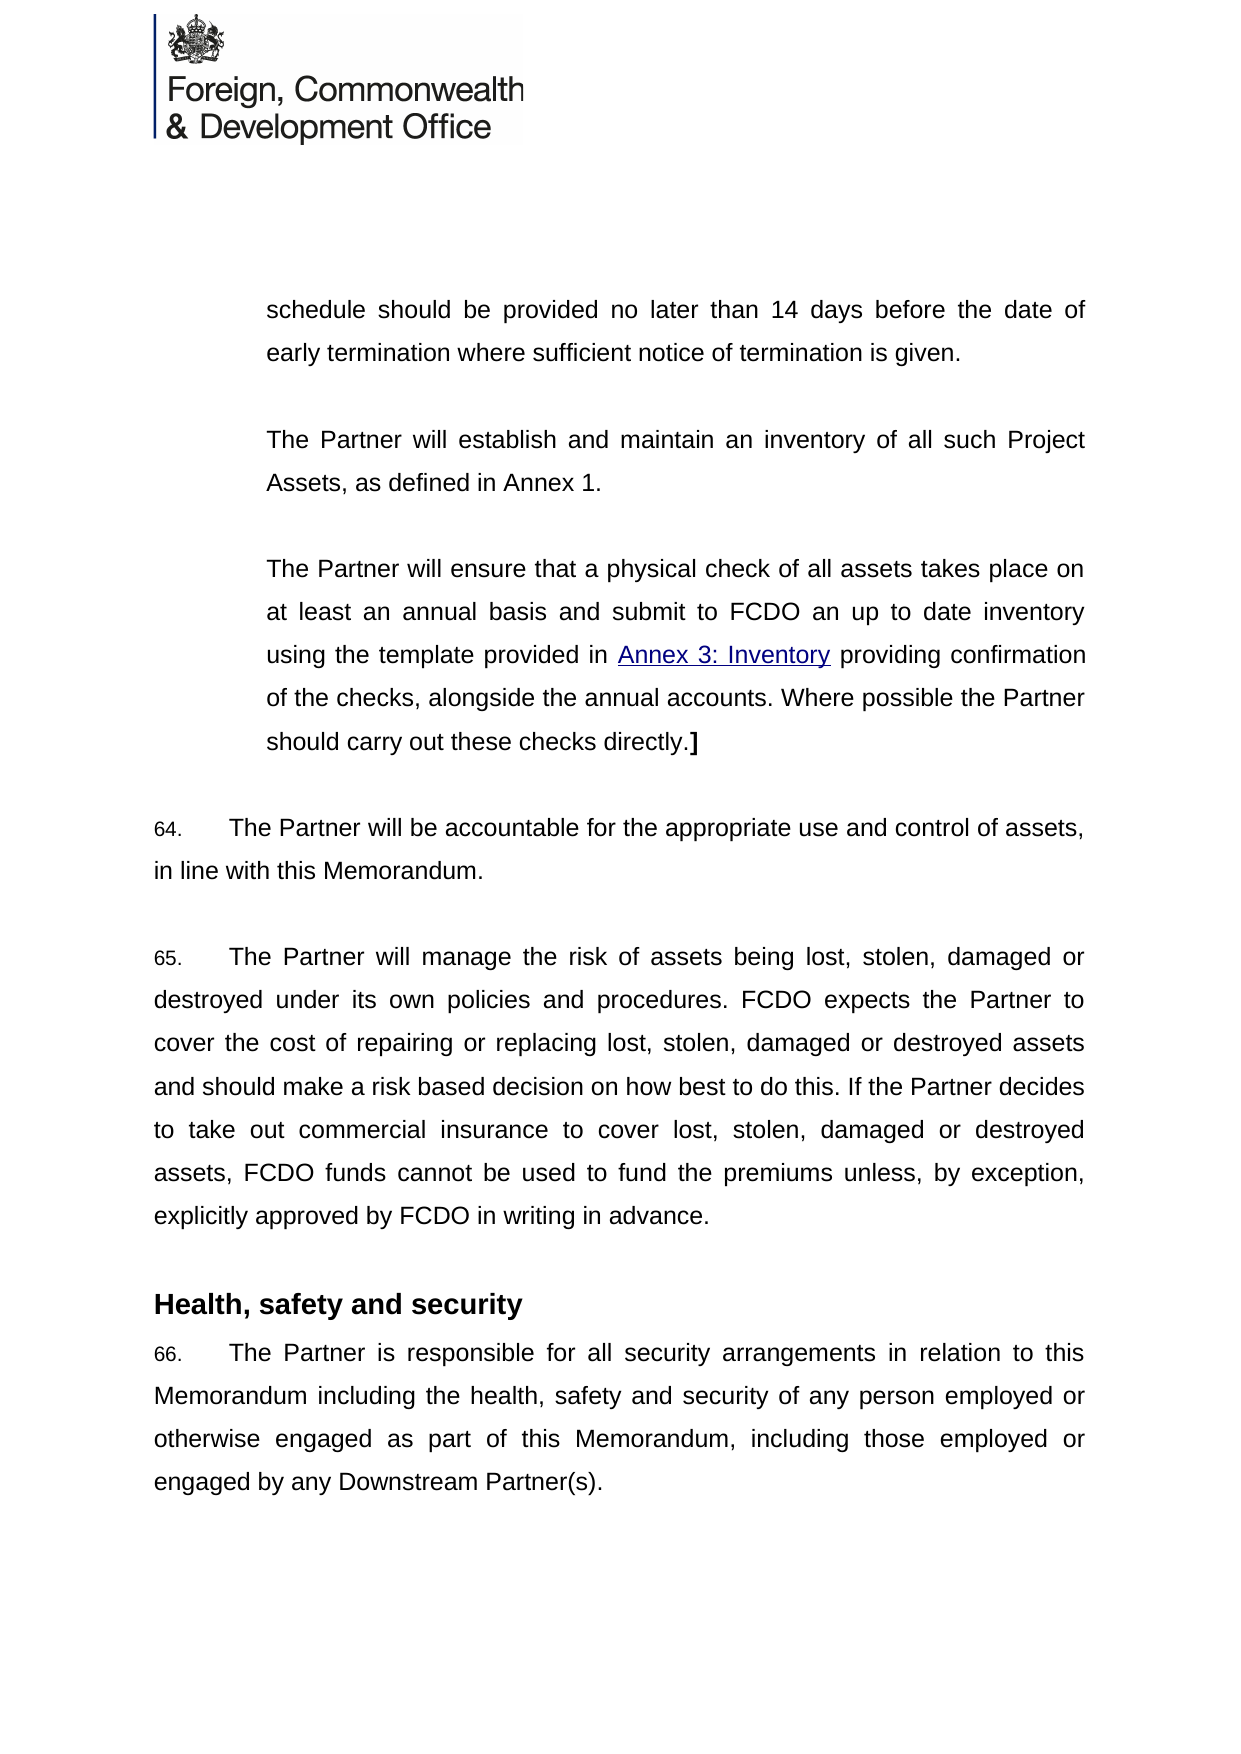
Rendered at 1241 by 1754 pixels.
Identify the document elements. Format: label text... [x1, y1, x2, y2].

text Health, safety and security [153, 1287, 1087, 1321]
list schedule should be provided no later than 14 days before the date of early termination where sufficient notice of termination is given. [266, 295, 1087, 367]
list The Partner will manage the risk of assets being lost, stolen, damaged or destroyed under its own policies and procedures. FCDO expects the Partner to cover the cost of repairing or replacing lost, stolen, damaged or destroyed assets and should make a risk based decision on how best to do this. If the Partner decides to take out commercial insurance to cover lost, stolen, damaged or destroyed assets, FCDO funds cannot be used to fund the premiums unless, by exception, explicitly approved by FCDO in writing in advance. [153, 942, 1087, 1230]
text The Partner will establish and maintain an inventory of all such Project Assets, as defined in Annex 1. [266, 425, 1087, 497]
list The Partner will be accountable for the appropriate use and control of assets, in line with this Memorandum. [153, 813, 1087, 885]
text The Partner will ensure that a physical check of all assets takes place on at least an annual basis and submit to FCDO an up to date inventory using the template provided in Annex 3: Inventory providing confirmation of the checks, alongside the annual accounts. Where possible the Partner should carry out these checks directly.] [266, 554, 1087, 755]
list The Partner is responsible for all security arrangements in relation to this Memorandum including the health, safety and security of any person employed or otherwise engaged as part of this Memorandum, including those employed or engaged by any Downstream Partner(s). [153, 1337, 1087, 1496]
